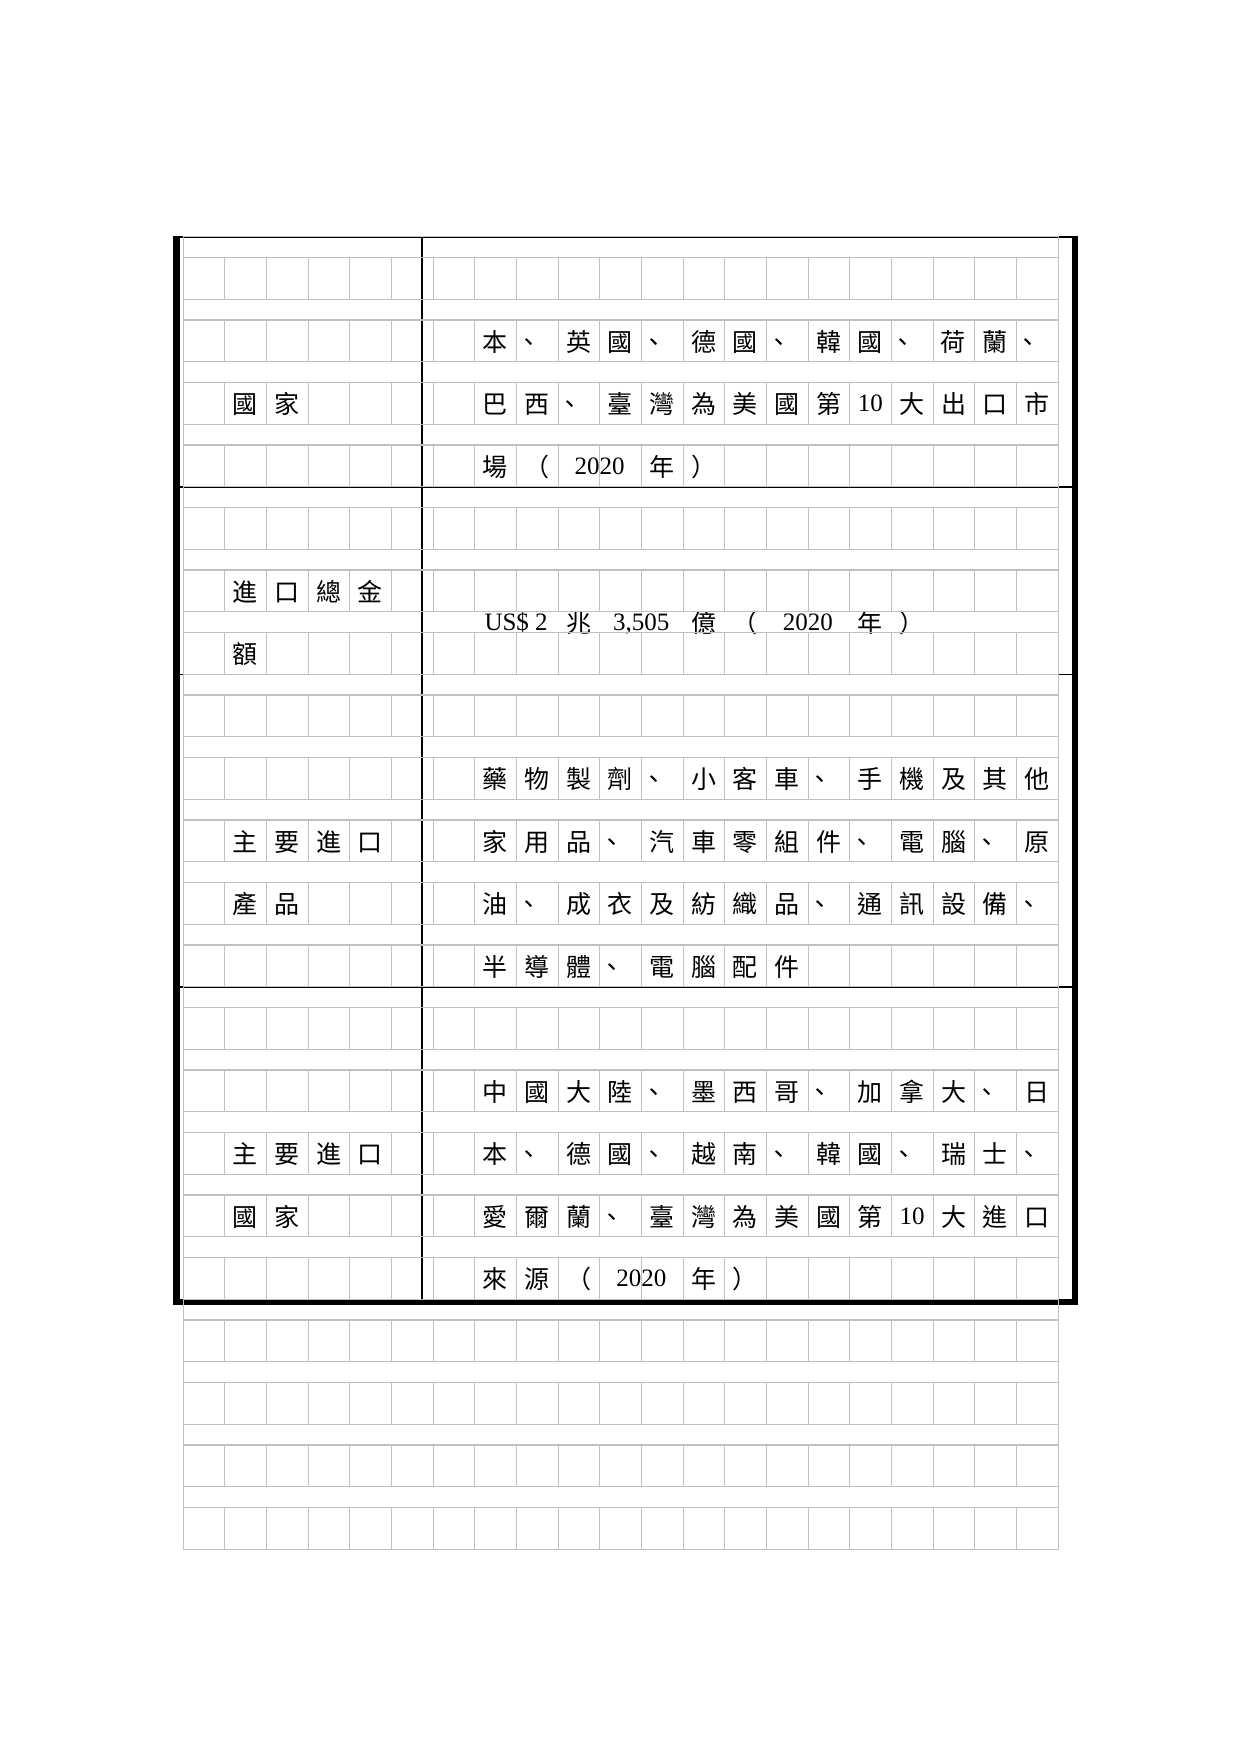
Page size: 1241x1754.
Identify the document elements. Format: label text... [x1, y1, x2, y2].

table_cell 藥物製劑、小客車、手機及其他家用品、汽車零組件、電腦、原油、成衣及紡織品、通訊設備、半導體、電腦配件 [1017, 821, 1058, 861]
table_cell [184, 258, 224, 299]
table_cell 進 [309, 821, 349, 861]
table_cell 藥物製劑、小客車、手機及其他家用品、汽車零組件、電腦、原油、成衣及紡織品、通訊設備、半導體、電腦配件 [934, 758, 974, 799]
table_cell US$ 2兆3,505億（2020年） [475, 633, 516, 674]
table_cell [392, 1071, 421, 1111]
table_cell 國 [225, 1196, 266, 1236]
table_cell [184, 862, 421, 882]
table_cell 加拿大、墨西哥、中國大陸、日本、英國、德國、韓國、荷蘭、巴西、臺灣為美國第10大出口市場（2020年） [934, 446, 974, 486]
table_cell 藥物製劑、小客車、手機及其他家用品、汽車零組件、電腦、原油、成衣及紡織品、通訊設備、半導體、電腦配件 [767, 883, 808, 924]
table_cell [309, 1071, 349, 1111]
table_cell 藥物製劑、小客車、手機及其他家用品、汽車零組件、電腦、原油、成衣及紡織品、通訊設備、半導體、電腦配件 [767, 946, 808, 986]
table_cell [225, 321, 266, 361]
table_cell [392, 1196, 421, 1236]
table_cell 要 [267, 1133, 308, 1174]
table_cell [392, 758, 421, 799]
table_cell US$ 2兆3,505億（2020年） [517, 571, 558, 611]
table_cell 加拿大、墨西哥、中國大陸、日本、英國、德國、韓國、荷蘭、巴西、臺灣為美國第10大出口市場（2020年） [725, 258, 766, 299]
table_cell 藥物製劑、小客車、手機及其他家用品、汽車零組件、電腦、原油、成衣及紡織品、通訊設備、半導體、電腦配件 [434, 883, 474, 924]
table_cell [184, 1175, 421, 1194]
table_cell US$ 2兆3,505億（2020年） [600, 571, 641, 611]
table_cell 加拿大、墨西哥、中國大陸、日本、英國、德國、韓國、荷蘭、巴西、臺灣為美國第10大出口市場（2020年） [434, 383, 474, 424]
table_cell 藥物製劑、小客車、手機及其他家用品、汽車零組件、電腦、原油、成衣及紡織品、通訊設備、半導體、電腦配件 [559, 946, 599, 986]
table_cell 加拿大、墨西哥、中國大陸、日本、英國、德國、韓國、荷蘭、巴西、臺灣為美國第10大出口市場（2020年） [423, 362, 1058, 382]
table_cell 中國大陸、墨西哥、加拿大、日本、德國、越南、韓國、瑞士、愛爾蘭、臺灣為美國第10大進口來源（2020年） [642, 1008, 683, 1049]
table_cell US$ 2兆3,505億（2020年） [697, 612, 753, 632]
table_cell [184, 946, 224, 986]
table_cell 加拿大、墨西哥、中國大陸、日本、英國、德國、韓國、荷蘭、巴西、臺灣為美國第10大出口市場（2020年） [600, 321, 641, 361]
table_cell US$ 2兆3,505億（2020年） [434, 633, 474, 674]
table_cell US$ 2兆3,505億（2020年） [767, 571, 808, 611]
table_cell US$ 2兆3,505億（2020年） [559, 633, 599, 674]
table_cell [267, 946, 308, 986]
table_cell 中國大陸、墨西哥、加拿大、日本、德國、越南、韓國、瑞士、愛爾蘭、臺灣為美國第10大進口來源（2020年） [767, 1071, 808, 1111]
table_cell 中國大陸、墨西哥、加拿大、日本、德國、越南、韓國、瑞士、愛爾蘭、臺灣為美國第10大進口來源（2020年） [975, 1133, 1016, 1174]
table_cell [350, 446, 391, 486]
table_cell 中國大陸、墨西哥、加拿大、日本、德國、越南、韓國、瑞士、愛爾蘭、臺灣為美國第10大進口來源（2020年） [423, 1237, 1058, 1257]
table_cell 中國大陸、墨西哥、加拿大、日本、德國、越南、韓國、瑞士、愛爾蘭、臺灣為美國第10大進口來源（2020年） [850, 1133, 891, 1174]
table_cell 藥物製劑、小客車、手機及其他家用品、汽車零組件、電腦、原油、成衣及紡織品、通訊設備、半導體、電腦配件 [517, 883, 558, 924]
table_cell [309, 258, 349, 299]
table_cell [392, 446, 421, 486]
table_cell [184, 925, 421, 944]
table_cell 藥物製劑、小客車、手機及其他家用品、汽車零組件、電腦、原油、成衣及紡織品、通訊設備、半導體、電腦配件 [850, 883, 891, 924]
table_cell [225, 1071, 266, 1111]
table_cell 中國大陸、墨西哥、加拿大、日本、德國、越南、韓國、瑞士、愛爾蘭、臺灣為美國第10大進口來源（2020年） [725, 1258, 766, 1299]
table_cell 加拿大、墨西哥、中國大陸、日本、英國、德國、韓國、荷蘭、巴西、臺灣為美國第10大出口市場（2020年） [892, 383, 933, 424]
table_cell 藥物製劑、小客車、手機及其他家用品、汽車零組件、電腦、原油、成衣及紡織品、通訊設備、半導體、電腦配件 [517, 821, 558, 861]
table_cell 中國大陸、墨西哥、加拿大、日本、德國、越南、韓國、瑞士、愛爾蘭、臺灣為美國第10大進口來源（2020年） [684, 1133, 724, 1174]
table_cell 藥物製劑、小客車、手機及其他家用品、汽車零組件、電腦、原油、成衣及紡織品、通訊設備、半導體、電腦配件 [684, 946, 724, 986]
table_cell [184, 383, 224, 424]
table_cell 中國大陸、墨西哥、加拿大、日本、德國、越南、韓國、瑞士、愛爾蘭、臺灣為美國第10大進口來源（2020年） [850, 1008, 891, 1049]
table_cell 藥物製劑、小客車、手機及其他家用品、汽車零組件、電腦、原油、成衣及紡織品、通訊設備、半導體、電腦配件 [642, 821, 683, 861]
table_cell 加拿大、墨西哥、中國大陸、日本、英國、德國、韓國、荷蘭、巴西、臺灣為美國第10大出口市場（2020年） [725, 321, 766, 361]
table_cell 藥物製劑、小客車、手機及其他家用品、汽車零組件、電腦、原油、成衣及紡織品、通訊設備、半導體、電腦配件 [475, 946, 516, 986]
table_cell [184, 1133, 224, 1174]
table_cell 藥物製劑、小客車、手機及其他家用品、汽車零組件、電腦、原油、成衣及紡織品、通訊設備、半導體、電腦配件 [975, 946, 1016, 986]
table_cell [267, 321, 308, 361]
table_cell [309, 1196, 349, 1236]
table_cell US$ 2兆3,505億（2020年） [423, 633, 433, 674]
table_cell 加拿大、墨西哥、中國大陸、日本、英國、德國、韓國、荷蘭、巴西、臺灣為美國第10大出口市場（2020年） [517, 258, 558, 299]
table_cell [392, 696, 421, 736]
table_cell 中國大陸、墨西哥、加拿大、日本、德國、越南、韓國、瑞士、愛爾蘭、臺灣為美國第10大進口來源（2020年） [684, 1258, 724, 1299]
table_cell [184, 550, 421, 569]
table_cell 藥物製劑、小客車、手機及其他家用品、汽車零組件、電腦、原油、成衣及紡織品、通訊設備、半導體、電腦配件 [809, 696, 849, 736]
table_cell 國 [225, 383, 266, 424]
table_cell 加拿大、墨西哥、中國大陸、日本、英國、德國、韓國、荷蘭、巴西、臺灣為美國第10大出口市場（2020年） [684, 321, 724, 361]
table_cell 中國大陸、墨西哥、加拿大、日本、德國、越南、韓國、瑞士、愛爾蘭、臺灣為美國第10大進口來源（2020年） [423, 1112, 1058, 1132]
table_cell 藥物製劑、小客車、手機及其他家用品、汽車零組件、電腦、原油、成衣及紡織品、通訊設備、半導體、電腦配件 [850, 821, 891, 861]
table_cell 產 [225, 883, 266, 924]
table_cell [309, 758, 349, 799]
table_cell 中國大陸、墨西哥、加拿大、日本、德國、越南、韓國、瑞士、愛爾蘭、臺灣為美國第10大進口來源（2020年） [850, 1071, 891, 1111]
table_cell US$ 2兆3,505億（2020年） [559, 571, 599, 611]
table_cell 藥物製劑、小客車、手機及其他家用品、汽車零組件、電腦、原油、成衣及紡織品、通訊設備、半導體、電腦配件 [475, 821, 516, 861]
table_cell 中國大陸、墨西哥、加拿大、日本、德國、越南、韓國、瑞士、愛爾蘭、臺灣為美國第10大進口來源（2020年） [600, 1133, 641, 1174]
table_cell [309, 1008, 349, 1049]
table_cell US$ 2兆3,505億（2020年） [559, 508, 599, 549]
table_cell 加拿大、墨西哥、中國大陸、日本、英國、德國、韓國、荷蘭、巴西、臺灣為美國第10大出口市場（2020年） [642, 258, 683, 299]
table_cell 中國大陸、墨西哥、加拿大、日本、德國、越南、韓國、瑞士、愛爾蘭、臺灣為美國第10大進口來源（2020年） [434, 1133, 474, 1174]
table_cell 中國大陸、墨西哥、加拿大、日本、德國、越南、韓國、瑞士、愛爾蘭、臺灣為美國第10大進口來源（2020年） [934, 1133, 974, 1174]
table_cell US$ 2兆3,505億（2020年） [642, 508, 683, 549]
table_cell US$ 2兆3,505億（2020年） [423, 508, 433, 549]
table_cell [392, 946, 421, 986]
table_cell 中國大陸、墨西哥、加拿大、日本、德國、越南、韓國、瑞士、愛爾蘭、臺灣為美國第10大進口來源（2020年） [600, 1258, 641, 1299]
table_cell 藥物製劑、小客車、手機及其他家用品、汽車零組件、電腦、原油、成衣及紡織品、通訊設備、半導體、電腦配件 [1017, 758, 1058, 799]
table_cell US$ 2兆3,505億（2020年） [523, 612, 575, 632]
table_cell [309, 446, 349, 486]
table_cell [392, 1008, 421, 1049]
table_cell 藥物製劑、小客車、手機及其他家用品、汽車零組件、電腦、原油、成衣及紡織品、通訊設備、半導體、電腦配件 [423, 800, 1058, 819]
table_cell 中國大陸、墨西哥、加拿大、日本、德國、越南、韓國、瑞士、愛爾蘭、臺灣為美國第10大進口來源（2020年） [1017, 1071, 1058, 1111]
table_cell 中國大陸、墨西哥、加拿大、日本、德國、越南、韓國、瑞士、愛爾蘭、臺灣為美國第10大進口來源（2020年） [423, 988, 1058, 1007]
table_cell [267, 508, 308, 549]
table_cell US$ 2兆3,505億（2020年） [582, 612, 697, 632]
table_cell 加拿大、墨西哥、中國大陸、日本、英國、德國、韓國、荷蘭、巴西、臺灣為美國第10大出口市場（2020年） [809, 258, 849, 299]
table_cell 金 [350, 571, 391, 611]
table_cell US$ 2兆3,505億（2020年） [767, 508, 808, 549]
table_cell 加拿大、墨西哥、中國大陸、日本、英國、德國、韓國、荷蘭、巴西、臺灣為美國第10大出口市場（2020年） [475, 446, 516, 486]
table_cell 中國大陸、墨西哥、加拿大、日本、德國、越南、韓國、瑞士、愛爾蘭、臺灣為美國第10大進口來源（2020年） [517, 1258, 558, 1299]
table_cell 中國大陸、墨西哥、加拿大、日本、德國、越南、韓國、瑞士、愛爾蘭、臺灣為美國第10大進口來源（2020年） [475, 1258, 516, 1299]
table_cell [184, 758, 224, 799]
table_cell 加拿大、墨西哥、中國大陸、日本、英國、德國、韓國、荷蘭、巴西、臺灣為美國第10大出口市場（2020年） [434, 321, 474, 361]
table_cell US$ 2兆3,505億（2020年） [850, 633, 891, 674]
table_cell US$ 2兆3,505億（2020年） [1017, 508, 1058, 549]
table_cell [392, 508, 421, 549]
table_cell [184, 488, 421, 507]
table_cell [184, 821, 224, 861]
table_cell 中國大陸、墨西哥、加拿大、日本、德國、越南、韓國、瑞士、愛爾蘭、臺灣為美國第10大進口來源（2020年） [809, 1196, 849, 1236]
table_cell [309, 1258, 349, 1299]
table_cell 藥物製劑、小客車、手機及其他家用品、汽車零組件、電腦、原油、成衣及紡織品、通訊設備、半導體、電腦配件 [559, 696, 599, 736]
table_cell 藥物製劑、小客車、手機及其他家用品、汽車零組件、電腦、原油、成衣及紡織品、通訊設備、半導體、電腦配件 [642, 883, 683, 924]
table_cell [350, 321, 391, 361]
table_cell [350, 383, 391, 424]
table_cell 藥物製劑、小客車、手機及其他家用品、汽車零組件、電腦、原油、成衣及紡織品、通訊設備、半導體、電腦配件 [975, 696, 1016, 736]
table_cell 藥物製劑、小客車、手機及其他家用品、汽車零組件、電腦、原油、成衣及紡織品、通訊設備、半導體、電腦配件 [434, 696, 474, 736]
table_cell 中國大陸、墨西哥、加拿大、日本、德國、越南、韓國、瑞士、愛爾蘭、臺灣為美國第10大進口來源（2020年） [517, 1008, 558, 1049]
table_cell 口 [267, 571, 308, 611]
table_cell US$ 2兆3,505億（2020年） [684, 571, 724, 611]
table_cell 總 [309, 571, 349, 611]
table_cell 加拿大、墨西哥、中國大陸、日本、英國、德國、韓國、荷蘭、巴西、臺灣為美國第10大出口市場（2020年） [850, 258, 891, 299]
table_cell 藥物製劑、小客車、手機及其他家用品、汽車零組件、電腦、原油、成衣及紡織品、通訊設備、半導體、電腦配件 [934, 883, 974, 924]
table_cell 加拿大、墨西哥、中國大陸、日本、英國、德國、韓國、荷蘭、巴西、臺灣為美國第10大出口市場（2020年） [600, 258, 641, 299]
table_cell [267, 1071, 308, 1111]
table_cell US$ 2兆3,505億（2020年） [684, 508, 724, 549]
table_cell [184, 612, 421, 632]
table_cell US$ 2兆3,505億（2020年） [751, 612, 870, 632]
table_cell 中國大陸、墨西哥、加拿大、日本、德國、越南、韓國、瑞士、愛爾蘭、臺灣為美國第10大進口來源（2020年） [559, 1133, 599, 1174]
table_cell [184, 1196, 224, 1236]
table_cell US$ 2兆3,505億（2020年） [892, 508, 933, 549]
table_cell [184, 696, 224, 736]
table_cell 藥物製劑、小客車、手機及其他家用品、汽車零組件、電腦、原油、成衣及紡織品、通訊設備、半導體、電腦配件 [684, 821, 724, 861]
table_cell 藥物製劑、小客車、手機及其他家用品、汽車零組件、電腦、原油、成衣及紡織品、通訊設備、半導體、電腦配件 [434, 821, 474, 861]
table_cell 中國大陸、墨西哥、加拿大、日本、德國、越南、韓國、瑞士、愛爾蘭、臺灣為美國第10大進口來源（2020年） [642, 1258, 683, 1299]
table_cell 藥物製劑、小客車、手機及其他家用品、汽車零組件、電腦、原油、成衣及紡織品、通訊設備、半導體、電腦配件 [642, 696, 683, 736]
table_cell 中國大陸、墨西哥、加拿大、日本、德國、越南、韓國、瑞士、愛爾蘭、臺灣為美國第10大進口來源（2020年） [975, 1008, 1016, 1049]
table_cell [350, 508, 391, 549]
table_cell 加拿大、墨西哥、中國大陸、日本、英國、德國、韓國、荷蘭、巴西、臺灣為美國第10大出口市場（2020年） [934, 383, 974, 424]
table_cell US$ 2兆3,505億（2020年） [850, 571, 891, 611]
table_cell US$ 2兆3,505億（2020年） [725, 633, 766, 674]
table_cell US$ 2兆3,505億（2020年） [423, 488, 1058, 507]
table_cell 口 [350, 1133, 391, 1174]
table_cell [184, 425, 421, 444]
table_cell 藥物製劑、小客車、手機及其他家用品、汽車零組件、電腦、原油、成衣及紡織品、通訊設備、半導體、電腦配件 [809, 758, 849, 799]
table_cell US$ 2兆3,505億（2020年） [725, 571, 766, 611]
table_cell 藥物製劑、小客車、手機及其他家用品、汽車零組件、電腦、原油、成衣及紡織品、通訊設備、半導體、電腦配件 [642, 758, 683, 799]
table_cell [350, 258, 391, 299]
table_cell [184, 446, 224, 486]
table_cell 中國大陸、墨西哥、加拿大、日本、德國、越南、韓國、瑞士、愛爾蘭、臺灣為美國第10大進口來源（2020年） [975, 1071, 1016, 1111]
table_cell US$ 2兆3,505億（2020年） [1017, 633, 1058, 674]
table_cell 主 [225, 1133, 266, 1174]
table_cell [392, 1133, 421, 1174]
table_cell US$ 2兆3,505億（2020年） [975, 508, 1016, 549]
table_cell US$ 2兆3,505億（2020年） [423, 612, 522, 632]
table_cell 加拿大、墨西哥、中國大陸、日本、英國、德國、韓國、荷蘭、巴西、臺灣為美國第10大出口市場（2020年） [975, 383, 1016, 424]
table_cell 藥物製劑、小客車、手機及其他家用品、汽車零組件、電腦、原油、成衣及紡織品、通訊設備、半導體、電腦配件 [725, 946, 766, 986]
table_cell [267, 446, 308, 486]
table_cell [350, 1196, 391, 1236]
table_cell US$ 2兆3,505億（2020年） [423, 571, 433, 611]
table_cell [309, 321, 349, 361]
table_cell 中國大陸、墨西哥、加拿大、日本、德國、越南、韓國、瑞士、愛爾蘭、臺灣為美國第10大進口來源（2020年） [809, 1258, 849, 1299]
table_cell US$ 2兆3,505億（2020年） [892, 571, 933, 611]
table_cell 藥物製劑、小客車、手機及其他家用品、汽車零組件、電腦、原油、成衣及紡織品、通訊設備、半導體、電腦配件 [725, 758, 766, 799]
table_cell [392, 321, 421, 361]
table_cell [184, 1050, 421, 1069]
table_cell [225, 1008, 266, 1049]
table_cell 中國大陸、墨西哥、加拿大、日本、德國、越南、韓國、瑞士、愛爾蘭、臺灣為美國第10大進口來源（2020年） [642, 1196, 683, 1236]
table_cell 藥物製劑、小客車、手機及其他家用品、汽車零組件、電腦、原油、成衣及紡織品、通訊設備、半導體、電腦配件 [975, 758, 1016, 799]
table_cell 中國大陸、墨西哥、加拿大、日本、德國、越南、韓國、瑞士、愛爾蘭、臺灣為美國第10大進口來源（2020年） [809, 1071, 849, 1111]
table_cell [350, 946, 391, 986]
table_cell [267, 1008, 308, 1049]
table_cell [392, 821, 421, 861]
table_cell US$ 2兆3,505億（2020年） [475, 571, 516, 611]
table_cell US$ 2兆3,505億（2020年） [434, 508, 474, 549]
table_cell 藥物製劑、小客車、手機及其他家用品、汽車零組件、電腦、原油、成衣及紡織品、通訊設備、半導體、電腦配件 [892, 821, 933, 861]
table_cell [309, 633, 349, 674]
table_cell [225, 258, 266, 299]
table_cell 中國大陸、墨西哥、加拿大、日本、德國、越南、韓國、瑞士、愛爾蘭、臺灣為美國第10大進口來源（2020年） [559, 1196, 599, 1236]
table_cell US$ 2兆3,505億（2020年） [850, 508, 891, 549]
table_cell 加拿大、墨西哥、中國大陸、日本、英國、德國、韓國、荷蘭、巴西、臺灣為美國第10大出口市場（2020年） [892, 258, 933, 299]
table_cell 藥物製劑、小客車、手機及其他家用品、汽車零組件、電腦、原油、成衣及紡織品、通訊設備、半導體、電腦配件 [475, 758, 516, 799]
table_cell [184, 300, 421, 319]
table_cell 中國大陸、墨西哥、加拿大、日本、德國、越南、韓國、瑞士、愛爾蘭、臺灣為美國第10大進口來源（2020年） [850, 1196, 891, 1236]
table_cell [350, 696, 391, 736]
table_cell 中國大陸、墨西哥、加拿大、日本、德國、越南、韓國、瑞士、愛爾蘭、臺灣為美國第10大進口來源（2020年） [892, 1071, 933, 1111]
table_cell 藥物製劑、小客車、手機及其他家用品、汽車零組件、電腦、原油、成衣及紡織品、通訊設備、半導體、電腦配件 [892, 696, 933, 736]
table_cell 藥物製劑、小客車、手機及其他家用品、汽車零組件、電腦、原油、成衣及紡織品、通訊設備、半導體、電腦配件 [434, 758, 474, 799]
table_cell 加拿大、墨西哥、中國大陸、日本、英國、德國、韓國、荷蘭、巴西、臺灣為美國第10大出口市場（2020年） [434, 446, 474, 486]
table_cell US$ 2兆3,505億（2020年） [517, 633, 558, 674]
table_cell 加拿大、墨西哥、中國大陸、日本、英國、德國、韓國、荷蘭、巴西、臺灣為美國第10大出口市場（2020年） [559, 383, 599, 424]
table_cell 加拿大、墨西哥、中國大陸、日本、英國、德國、韓國、荷蘭、巴西、臺灣為美國第10大出口市場（2020年） [850, 446, 891, 486]
table_cell [267, 696, 308, 736]
table_cell 加拿大、墨西哥、中國大陸、日本、英國、德國、韓國、荷蘭、巴西、臺灣為美國第10大出口市場（2020年） [600, 383, 641, 424]
table_cell 加拿大、墨西哥、中國大陸、日本、英國、德國、韓國、荷蘭、巴西、臺灣為美國第10大出口市場（2020年） [850, 321, 891, 361]
table_cell 中國大陸、墨西哥、加拿大、日本、德國、越南、韓國、瑞士、愛爾蘭、臺灣為美國第10大進口來源（2020年） [517, 1133, 558, 1174]
table_cell 藥物製劑、小客車、手機及其他家用品、汽車零組件、電腦、原油、成衣及紡織品、通訊設備、半導體、電腦配件 [423, 737, 1058, 757]
table_cell [309, 696, 349, 736]
table_cell US$ 2兆3,505億（2020年） [865, 612, 905, 632]
table_cell 藥物製劑、小客車、手機及其他家用品、汽車零組件、電腦、原油、成衣及紡織品、通訊設備、半導體、電腦配件 [517, 758, 558, 799]
table_cell 加拿大、墨西哥、中國大陸、日本、英國、德國、韓國、荷蘭、巴西、臺灣為美國第10大出口市場（2020年） [809, 321, 849, 361]
table_cell 藥物製劑、小客車、手機及其他家用品、汽車零組件、電腦、原油、成衣及紡織品、通訊設備、半導體、電腦配件 [809, 883, 849, 924]
table_cell 藥物製劑、小客車、手機及其他家用品、汽車零組件、電腦、原油、成衣及紡織品、通訊設備、半導體、電腦配件 [1017, 946, 1058, 986]
table_cell [225, 446, 266, 486]
table_cell 藥物製劑、小客車、手機及其他家用品、汽車零組件、電腦、原油、成衣及紡織品、通訊設備、半導體、電腦配件 [725, 821, 766, 861]
table_cell 加拿大、墨西哥、中國大陸、日本、英國、德國、韓國、荷蘭、巴西、臺灣為美國第10大出口市場（2020年） [975, 321, 1016, 361]
table_cell 加拿大、墨西哥、中國大陸、日本、英國、德國、韓國、荷蘭、巴西、臺灣為美國第10大出口市場（2020年） [1017, 446, 1058, 486]
table_cell 中國大陸、墨西哥、加拿大、日本、德國、越南、韓國、瑞士、愛爾蘭、臺灣為美國第10大進口來源（2020年） [475, 1071, 516, 1111]
table_cell US$ 2兆3,505億（2020年） [642, 633, 683, 674]
table_cell US$ 2兆3,505億（2020年） [975, 633, 1016, 674]
table_cell 藥物製劑、小客車、手機及其他家用品、汽車零組件、電腦、原油、成衣及紡織品、通訊設備、半導體、電腦配件 [1017, 696, 1058, 736]
table_cell 中國大陸、墨西哥、加拿大、日本、德國、越南、韓國、瑞士、愛爾蘭、臺灣為美國第10大進口來源（2020年） [423, 1175, 1058, 1194]
table_cell 中國大陸、墨西哥、加拿大、日本、德國、越南、韓國、瑞士、愛爾蘭、臺灣為美國第10大進口來源（2020年） [725, 1071, 766, 1111]
table_cell [184, 1071, 224, 1111]
table_cell 加拿大、墨西哥、中國大陸、日本、英國、德國、韓國、荷蘭、巴西、臺灣為美國第10大出口市場（2020年） [475, 383, 516, 424]
table_cell [309, 508, 349, 549]
table_cell US$ 2兆3,505億（2020年） [725, 508, 766, 549]
table_cell 加拿大、墨西哥、中國大陸、日本、英國、德國、韓國、荷蘭、巴西、臺灣為美國第10大出口市場（2020年） [684, 446, 724, 486]
table_cell 中國大陸、墨西哥、加拿大、日本、德國、越南、韓國、瑞士、愛爾蘭、臺灣為美國第10大進口來源（2020年） [725, 1196, 766, 1236]
table_cell [350, 1008, 391, 1049]
table_cell US$ 2兆3,505億（2020年） [903, 612, 1058, 632]
table_cell 藥物製劑、小客車、手機及其他家用品、汽車零組件、電腦、原油、成衣及紡織品、通訊設備、半導體、電腦配件 [423, 862, 1058, 882]
table_cell 中國大陸、墨西哥、加拿大、日本、德國、越南、韓國、瑞士、愛爾蘭、臺灣為美國第10大進口來源（2020年） [767, 1008, 808, 1049]
table_cell 加拿大、墨西哥、中國大陸、日本、英國、德國、韓國、荷蘭、巴西、臺灣為美國第10大出口市場（2020年） [767, 321, 808, 361]
table_cell [225, 946, 266, 986]
table_cell US$ 2兆3,505億（2020年） [684, 633, 724, 674]
table_cell 中國大陸、墨西哥、加拿大、日本、德國、越南、韓國、瑞士、愛爾蘭、臺灣為美國第10大進口來源（2020年） [642, 1071, 683, 1111]
table_cell 藥物製劑、小客車、手機及其他家用品、汽車零組件、電腦、原油、成衣及紡織品、通訊設備、半導體、電腦配件 [934, 696, 974, 736]
table_cell [184, 321, 224, 361]
table_cell [392, 571, 421, 611]
table_cell [184, 737, 421, 757]
table_cell US$ 2兆3,505億（2020年） [423, 550, 1058, 569]
table_cell 中國大陸、墨西哥、加拿大、日本、德國、越南、韓國、瑞士、愛爾蘭、臺灣為美國第10大進口來源（2020年） [892, 1133, 933, 1174]
table_cell 中國大陸、墨西哥、加拿大、日本、德國、越南、韓國、瑞士、愛爾蘭、臺灣為美國第10大進口來源（2020年） [559, 1258, 599, 1299]
table_cell 加拿大、墨西哥、中國大陸、日本、英國、德國、韓國、荷蘭、巴西、臺灣為美國第10大出口市場（2020年） [600, 446, 641, 486]
table_cell 加拿大、墨西哥、中國大陸、日本、英國、德國、韓國、荷蘭、巴西、臺灣為美國第10大出口市場（2020年） [850, 383, 891, 424]
table_cell [184, 1258, 224, 1299]
table_cell 加拿大、墨西哥、中國大陸、日本、英國、德國、韓國、荷蘭、巴西、臺灣為美國第10大出口市場（2020年） [684, 383, 724, 424]
table_cell 中國大陸、墨西哥、加拿大、日本、德國、越南、韓國、瑞士、愛爾蘭、臺灣為美國第10大進口來源（2020年） [642, 1133, 683, 1174]
table_cell 中國大陸、墨西哥、加拿大、日本、德國、越南、韓國、瑞士、愛爾蘭、臺灣為美國第10大進口來源（2020年） [1017, 1258, 1058, 1299]
table_cell 加拿大、墨西哥、中國大陸、日本、英國、德國、韓國、荷蘭、巴西、臺灣為美國第10大出口市場（2020年） [517, 383, 558, 424]
table_cell 藥物製劑、小客車、手機及其他家用品、汽車零組件、電腦、原油、成衣及紡織品、通訊設備、半導體、電腦配件 [725, 696, 766, 736]
table_cell 中國大陸、墨西哥、加拿大、日本、德國、越南、韓國、瑞士、愛爾蘭、臺灣為美國第10大進口來源（2020年） [934, 1258, 974, 1299]
table_cell 藥物製劑、小客車、手機及其他家用品、汽車零組件、電腦、原油、成衣及紡織品、通訊設備、半導體、電腦配件 [434, 946, 474, 986]
table_cell [225, 1258, 266, 1299]
table_cell 加拿大、墨西哥、中國大陸、日本、英國、德國、韓國、荷蘭、巴西、臺灣為美國第10大出口市場（2020年） [767, 258, 808, 299]
table_cell US$ 2兆3,505億（2020年） [434, 571, 474, 611]
table_cell 藥物製劑、小客車、手機及其他家用品、汽車零組件、電腦、原油、成衣及紡織品、通訊設備、半導體、電腦配件 [1059, 675, 1072, 986]
table_cell 加拿大、墨西哥、中國大陸、日本、英國、德國、韓國、荷蘭、巴西、臺灣為美國第10大出口市場（2020年） [809, 446, 849, 486]
table_cell 藥物製劑、小客車、手機及其他家用品、汽車零組件、電腦、原油、成衣及紡織品、通訊設備、半導體、電腦配件 [809, 946, 849, 986]
table_cell 加拿大、墨西哥、中國大陸、日本、英國、德國、韓國、荷蘭、巴西、臺灣為美國第10大出口市場（2020年） [559, 258, 599, 299]
table_cell [184, 883, 224, 924]
table_cell 中國大陸、墨西哥、加拿大、日本、德國、越南、韓國、瑞士、愛爾蘭、臺灣為美國第10大進口來源（2020年） [934, 1196, 974, 1236]
table_cell 加拿大、墨西哥、中國大陸、日本、英國、德國、韓國、荷蘭、巴西、臺灣為美國第10大出口市場（2020年） [1017, 383, 1058, 424]
table_cell 品 [267, 883, 308, 924]
table_cell 中國大陸、墨西哥、加拿大、日本、德國、越南、韓國、瑞士、愛爾蘭、臺灣為美國第10大進口來源（2020年） [1017, 1196, 1058, 1236]
table_cell 藥物製劑、小客車、手機及其他家用品、汽車零組件、電腦、原油、成衣及紡織品、通訊設備、半導體、電腦配件 [517, 696, 558, 736]
table_cell [350, 633, 391, 674]
table_cell US$ 2兆3,505億（2020年） [934, 633, 974, 674]
table_cell 加拿大、墨西哥、中國大陸、日本、英國、德國、韓國、荷蘭、巴西、臺灣為美國第10大出口市場（2020年） [423, 300, 1058, 319]
table_cell 藥物製劑、小客車、手機及其他家用品、汽車零組件、電腦、原油、成衣及紡織品、通訊設備、半導體、電腦配件 [892, 758, 933, 799]
table_cell 藥物製劑、小客車、手機及其他家用品、汽車零組件、電腦、原油、成衣及紡織品、通訊設備、半導體、電腦配件 [423, 675, 1058, 694]
table_cell 進 [309, 1133, 349, 1174]
table_cell 加拿大、墨西哥、中國大陸、日本、英國、德國、韓國、荷蘭、巴西、臺灣為美國第10大出口市場（2020年） [423, 238, 1058, 257]
table_cell 中國大陸、墨西哥、加拿大、日本、德國、越南、韓國、瑞士、愛爾蘭、臺灣為美國第10大進口來源（2020年） [434, 1196, 474, 1236]
table_cell 藥物製劑、小客車、手機及其他家用品、汽車零組件、電腦、原油、成衣及紡織品、通訊設備、半導體、電腦配件 [684, 758, 724, 799]
table_cell [184, 508, 224, 549]
table_cell 中國大陸、墨西哥、加拿大、日本、德國、越南、韓國、瑞士、愛爾蘭、臺灣為美國第10大進口來源（2020年） [434, 1258, 474, 1299]
table_cell 中國大陸、墨西哥、加拿大、日本、德國、越南、韓國、瑞士、愛爾蘭、臺灣為美國第10大進口來源（2020年） [475, 1196, 516, 1236]
table_cell [184, 238, 421, 257]
table_cell 藥物製劑、小客車、手機及其他家用品、汽車零組件、電腦、原油、成衣及紡織品、通訊設備、半導體、電腦配件 [725, 883, 766, 924]
table_cell 藥物製劑、小客車、手機及其他家用品、汽車零組件、電腦、原油、成衣及紡織品、通訊設備、半導體、電腦配件 [600, 946, 641, 986]
table_cell 家 [267, 1196, 308, 1236]
table_cell 加拿大、墨西哥、中國大陸、日本、英國、德國、韓國、荷蘭、巴西、臺灣為美國第10大出口市場（2020年） [642, 383, 683, 424]
table_cell 藥物製劑、小客車、手機及其他家用品、汽車零組件、電腦、原油、成衣及紡織品、通訊設備、半導體、電腦配件 [600, 883, 641, 924]
table_cell [350, 1258, 391, 1299]
table_cell 藥物製劑、小客車、手機及其他家用品、汽車零組件、電腦、原油、成衣及紡織品、通訊設備、半導體、電腦配件 [684, 696, 724, 736]
table_cell 中國大陸、墨西哥、加拿大、日本、德國、越南、韓國、瑞士、愛爾蘭、臺灣為美國第10大進口來源（2020年） [475, 1008, 516, 1049]
table_cell 藥物製劑、小客車、手機及其他家用品、汽車零組件、電腦、原油、成衣及紡織品、通訊設備、半導體、電腦配件 [475, 696, 516, 736]
table_cell 加拿大、墨西哥、中國大陸、日本、英國、德國、韓國、荷蘭、巴西、臺灣為美國第10大出口市場（2020年） [975, 446, 1016, 486]
table_cell 加拿大、墨西哥、中國大陸、日本、英國、德國、韓國、荷蘭、巴西、臺灣為美國第10大出口市場（2020年） [642, 321, 683, 361]
table_cell US$ 2兆3,505億（2020年） [934, 571, 974, 611]
table_cell 中國大陸、墨西哥、加拿大、日本、德國、越南、韓國、瑞士、愛爾蘭、臺灣為美國第10大進口來源（2020年） [809, 1133, 849, 1174]
table_cell 藥物製劑、小客車、手機及其他家用品、汽車零組件、電腦、原油、成衣及紡織品、通訊設備、半導體、電腦配件 [767, 696, 808, 736]
table_cell [392, 633, 421, 674]
table_cell 藥物製劑、小客車、手機及其他家用品、汽車零組件、電腦、原油、成衣及紡織品、通訊設備、半導體、電腦配件 [559, 821, 599, 861]
table_cell 藥物製劑、小客車、手機及其他家用品、汽車零組件、電腦、原油、成衣及紡織品、通訊設備、半導體、電腦配件 [975, 821, 1016, 861]
table_cell 中國大陸、墨西哥、加拿大、日本、德國、越南、韓國、瑞士、愛爾蘭、臺灣為美國第10大進口來源（2020年） [892, 1008, 933, 1049]
table_cell 中國大陸、墨西哥、加拿大、日本、德國、越南、韓國、瑞士、愛爾蘭、臺灣為美國第10大進口來源（2020年） [934, 1071, 974, 1111]
table_cell [392, 883, 421, 924]
table_cell US$ 2兆3,505億（2020年） [892, 633, 933, 674]
table_cell 加拿大、墨西哥、中國大陸、日本、英國、德國、韓國、荷蘭、巴西、臺灣為美國第10大出口市場（2020年） [684, 258, 724, 299]
table_cell [309, 946, 349, 986]
table_cell 中國大陸、墨西哥、加拿大、日本、德國、越南、韓國、瑞士、愛爾蘭、臺灣為美國第10大進口來源（2020年） [600, 1071, 641, 1111]
table_cell 額 [225, 633, 266, 674]
table_cell [184, 800, 421, 819]
table_cell [184, 675, 421, 694]
table_cell 加拿大、墨西哥、中國大陸、日本、英國、德國、韓國、荷蘭、巴西、臺灣為美國第10大出口市場（2020年） [1017, 321, 1058, 361]
table_cell 藥物製劑、小客車、手機及其他家用品、汽車零組件、電腦、原油、成衣及紡織品、通訊設備、半導體、電腦配件 [475, 883, 516, 924]
table_cell US$ 2兆3,505億（2020年） [809, 508, 849, 549]
table_cell 中國大陸、墨西哥、加拿大、日本、德國、越南、韓國、瑞士、愛爾蘭、臺灣為美國第10大進口來源（2020年） [434, 1071, 474, 1111]
table_cell 主 [225, 821, 266, 861]
table_cell [184, 633, 224, 674]
table_cell [184, 1112, 421, 1132]
table_cell 藥物製劑、小客車、手機及其他家用品、汽車零組件、電腦、原油、成衣及紡織品、通訊設備、半導體、電腦配件 [600, 821, 641, 861]
table_cell 加拿大、墨西哥、中國大陸、日本、英國、德國、韓國、荷蘭、巴西、臺灣為美國第10大出口市場（2020年） [975, 258, 1016, 299]
table_cell US$ 2兆3,505億（2020年） [600, 508, 641, 549]
table_cell 中國大陸、墨西哥、加拿大、日本、德國、越南、韓國、瑞士、愛爾蘭、臺灣為美國第10大進口來源（2020年） [559, 1071, 599, 1111]
table_cell [184, 362, 421, 382]
table_cell 中國大陸、墨西哥、加拿大、日本、德國、越南、韓國、瑞士、愛爾蘭、臺灣為美國第10大進口來源（2020年） [1017, 1133, 1058, 1174]
table_cell 加拿大、墨西哥、中國大陸、日本、英國、德國、韓國、荷蘭、巴西、臺灣為美國第10大出口市場（2020年） [934, 258, 974, 299]
table_cell US$ 2兆3,505億（2020年） [600, 633, 641, 674]
table_cell 中國大陸、墨西哥、加拿大、日本、德國、越南、韓國、瑞士、愛爾蘭、臺灣為美國第10大進口來源（2020年） [684, 1008, 724, 1049]
table_cell 加拿大、墨西哥、中國大陸、日本、英國、德國、韓國、荷蘭、巴西、臺灣為美國第10大出口市場（2020年） [642, 446, 683, 486]
table_cell 藥物製劑、小客車、手機及其他家用品、汽車零組件、電腦、原油、成衣及紡織品、通訊設備、半導體、電腦配件 [1017, 883, 1058, 924]
table_cell 家 [267, 383, 308, 424]
table_cell [267, 633, 308, 674]
table_cell [350, 1071, 391, 1111]
table_cell 加拿大、墨西哥、中國大陸、日本、英國、德國、韓國、荷蘭、巴西、臺灣為美國第10大出口市場（2020年） [892, 321, 933, 361]
table_cell 中國大陸、墨西哥、加拿大、日本、德國、越南、韓國、瑞士、愛爾蘭、臺灣為美國第10大進口來源（2020年） [767, 1258, 808, 1299]
table_cell 藥物製劑、小客車、手機及其他家用品、汽車零組件、電腦、原油、成衣及紡織品、通訊設備、半導體、電腦配件 [934, 821, 974, 861]
table_cell 加拿大、墨西哥、中國大陸、日本、英國、德國、韓國、荷蘭、巴西、臺灣為美國第10大出口市場（2020年） [767, 383, 808, 424]
table_cell 口 [350, 821, 391, 861]
table_cell 中國大陸、墨西哥、加拿大、日本、德國、越南、韓國、瑞士、愛爾蘭、臺灣為美國第10大進口來源（2020年） [1017, 1008, 1058, 1049]
table_cell 藥物製劑、小客車、手機及其他家用品、汽車零組件、電腦、原油、成衣及紡織品、通訊設備、半導體、電腦配件 [600, 758, 641, 799]
table_cell 中國大陸、墨西哥、加拿大、日本、德國、越南、韓國、瑞士、愛爾蘭、臺灣為美國第10大進口來源（2020年） [892, 1258, 933, 1299]
table_cell 中國大陸、墨西哥、加拿大、日本、德國、越南、韓國、瑞士、愛爾蘭、臺灣為美國第10大進口來源（2020年） [975, 1258, 1016, 1299]
table_cell US$ 2兆3,505億（2020年） [934, 508, 974, 549]
table_cell 藥物製劑、小客車、手機及其他家用品、汽車零組件、電腦、原油、成衣及紡織品、通訊設備、半導體、電腦配件 [850, 758, 891, 799]
table_cell US$ 2兆3,505億（2020年） [1059, 488, 1072, 674]
table_cell 藥物製劑、小客車、手機及其他家用品、汽車零組件、電腦、原油、成衣及紡織品、通訊設備、半導體、電腦配件 [892, 883, 933, 924]
table_cell 藥物製劑、小客車、手機及其他家用品、汽車零組件、電腦、原油、成衣及紡織品、通訊設備、半導體、電腦配件 [559, 883, 599, 924]
table_cell US$ 2兆3,505億（2020年） [475, 508, 516, 549]
table_cell 藥物製劑、小客車、手機及其他家用品、汽車零組件、電腦、原油、成衣及紡織品、通訊設備、半導體、電腦配件 [642, 946, 683, 986]
table_cell US$ 2兆3,505億（2020年） [809, 633, 849, 674]
table_cell [392, 383, 421, 424]
table_cell US$ 2兆3,505億（2020年） [1017, 571, 1058, 611]
table_cell 加拿大、墨西哥、中國大陸、日本、英國、德國、韓國、荷蘭、巴西、臺灣為美國第10大出口市場（2020年） [934, 321, 974, 361]
table_cell 中國大陸、墨西哥、加拿大、日本、德國、越南、韓國、瑞士、愛爾蘭、臺灣為美國第10大進口來源（2020年） [684, 1196, 724, 1236]
table_cell [350, 883, 391, 924]
table_cell 藥物製劑、小客車、手機及其他家用品、汽車零組件、電腦、原油、成衣及紡織品、通訊設備、半導體、電腦配件 [934, 946, 974, 986]
table_cell [184, 1237, 421, 1257]
table_cell [392, 258, 421, 299]
table_cell 藥物製劑、小客車、手機及其他家用品、汽車零組件、電腦、原油、成衣及紡織品、通訊設備、半導體、電腦配件 [809, 821, 849, 861]
table_cell 加拿大、墨西哥、中國大陸、日本、英國、德國、韓國、荷蘭、巴西、臺灣為美國第10大出口市場（2020年） [725, 446, 766, 486]
table_cell 藥物製劑、小客車、手機及其他家用品、汽車零組件、電腦、原油、成衣及紡織品、通訊設備、半導體、電腦配件 [600, 696, 641, 736]
table_cell 加拿大、墨西哥、中國大陸、日本、英國、德國、韓國、荷蘭、巴西、臺灣為美國第10大出口市場（2020年） [517, 446, 558, 486]
table_cell 要 [267, 821, 308, 861]
table_cell US$ 2兆3,505億（2020年） [809, 571, 849, 611]
table_cell 中國大陸、墨西哥、加拿大、日本、德國、越南、韓國、瑞士、愛爾蘭、臺灣為美國第10大進口來源（2020年） [684, 1071, 724, 1111]
table_cell 中國大陸、墨西哥、加拿大、日本、德國、越南、韓國、瑞士、愛爾蘭、臺灣為美國第10大進口來源（2020年） [725, 1133, 766, 1174]
table_cell 中國大陸、墨西哥、加拿大、日本、德國、越南、韓國、瑞士、愛爾蘭、臺灣為美國第10大進口來源（2020年） [600, 1008, 641, 1049]
table_cell [184, 988, 421, 1007]
table_cell 加拿大、墨西哥、中國大陸、日本、英國、德國、韓國、荷蘭、巴西、臺灣為美國第10大出口市場（2020年） [725, 383, 766, 424]
table_cell 進 [225, 571, 266, 611]
table_cell 加拿大、墨西哥、中國大陸、日本、英國、德國、韓國、荷蘭、巴西、臺灣為美國第10大出口市場（2020年） [423, 425, 1058, 444]
table_cell 中國大陸、墨西哥、加拿大、日本、德國、越南、韓國、瑞士、愛爾蘭、臺灣為美國第10大進口來源（2020年） [809, 1008, 849, 1049]
table_cell [225, 696, 266, 736]
table_cell US$ 2兆3,505億（2020年） [517, 508, 558, 549]
table_cell 加拿大、墨西哥、中國大陸、日本、英國、德國、韓國、荷蘭、巴西、臺灣為美國第10大出口市場（2020年） [475, 321, 516, 361]
table_cell 加拿大、墨西哥、中國大陸、日本、英國、德國、韓國、荷蘭、巴西、臺灣為美國第10大出口市場（2020年） [559, 446, 599, 486]
table_cell [267, 1258, 308, 1299]
table_cell 中國大陸、墨西哥、加拿大、日本、德國、越南、韓國、瑞士、愛爾蘭、臺灣為美國第10大進口來源（2020年） [767, 1196, 808, 1236]
table_cell 加拿大、墨西哥、中國大陸、日本、英國、德國、韓國、荷蘭、巴西、臺灣為美國第10大出口市場（2020年） [517, 321, 558, 361]
table_cell [225, 508, 266, 549]
table_cell US$ 2兆3,505億（2020年） [767, 633, 808, 674]
table_cell 中國大陸、墨西哥、加拿大、日本、德國、越南、韓國、瑞士、愛爾蘭、臺灣為美國第10大進口來源（2020年） [975, 1196, 1016, 1236]
table_cell [309, 883, 349, 924]
table_cell 中國大陸、墨西哥、加拿大、日本、德國、越南、韓國、瑞士、愛爾蘭、臺灣為美國第10大進口來源（2020年） [892, 1196, 933, 1236]
table_cell 藥物製劑、小客車、手機及其他家用品、汽車零組件、電腦、原油、成衣及紡織品、通訊設備、半導體、電腦配件 [850, 696, 891, 736]
table_cell 中國大陸、墨西哥、加拿大、日本、德國、越南、韓國、瑞士、愛爾蘭、臺灣為美國第10大進口來源（2020年） [600, 1196, 641, 1236]
table_cell 中國大陸、墨西哥、加拿大、日本、德國、越南、韓國、瑞士、愛爾蘭、臺灣為美國第10大進口來源（2020年） [934, 1008, 974, 1049]
table_cell 加拿大、墨西哥、中國大陸、日本、英國、德國、韓國、荷蘭、巴西、臺灣為美國第10大出口市場（2020年） [1059, 238, 1072, 486]
table_cell 加拿大、墨西哥、中國大陸、日本、英國、德國、韓國、荷蘭、巴西、臺灣為美國第10大出口市場（2020年） [1017, 258, 1058, 299]
table_cell 中國大陸、墨西哥、加拿大、日本、德國、越南、韓國、瑞士、愛爾蘭、臺灣為美國第10大進口來源（2020年） [725, 1008, 766, 1049]
table_cell [267, 758, 308, 799]
table_cell 加拿大、墨西哥、中國大陸、日本、英國、德國、韓國、荷蘭、巴西、臺灣為美國第10大出口市場（2020年） [767, 446, 808, 486]
table_cell 中國大陸、墨西哥、加拿大、日本、德國、越南、韓國、瑞士、愛爾蘭、臺灣為美國第10大進口來源（2020年） [517, 1196, 558, 1236]
table_cell 加拿大、墨西哥、中國大陸、日本、英國、德國、韓國、荷蘭、巴西、臺灣為美國第10大出口市場（2020年） [475, 258, 516, 299]
table_cell 藥物製劑、小客車、手機及其他家用品、汽車零組件、電腦、原油、成衣及紡織品、通訊設備、半導體、電腦配件 [767, 758, 808, 799]
table_cell 中國大陸、墨西哥、加拿大、日本、德國、越南、韓國、瑞士、愛爾蘭、臺灣為美國第10大進口來源（2020年） [517, 1071, 558, 1111]
table_cell 加拿大、墨西哥、中國大陸、日本、英國、德國、韓國、荷蘭、巴西、臺灣為美國第10大出口市場（2020年） [892, 446, 933, 486]
table_cell 加拿大、墨西哥、中國大陸、日本、英國、德國、韓國、荷蘭、巴西、臺灣為美國第10大出口市場（2020年） [559, 321, 599, 361]
table_cell [184, 1008, 224, 1049]
table_cell [392, 1258, 421, 1299]
table_cell 藥物製劑、小客車、手機及其他家用品、汽車零組件、電腦、原油、成衣及紡織品、通訊設備、半導體、電腦配件 [892, 946, 933, 986]
table_cell 中國大陸、墨西哥、加拿大、日本、德國、越南、韓國、瑞士、愛爾蘭、臺灣為美國第10大進口來源（2020年） [475, 1133, 516, 1174]
table_cell 中國大陸、墨西哥、加拿大、日本、德國、越南、韓國、瑞士、愛爾蘭、臺灣為美國第10大進口來源（2020年） [1059, 988, 1072, 1299]
table_cell [309, 383, 349, 424]
table_cell 中國大陸、墨西哥、加拿大、日本、德國、越南、韓國、瑞士、愛爾蘭、臺灣為美國第10大進口來源（2020年） [559, 1008, 599, 1049]
table_cell 藥物製劑、小客車、手機及其他家用品、汽車零組件、電腦、原油、成衣及紡織品、通訊設備、半導體、電腦配件 [850, 946, 891, 986]
table_cell 加拿大、墨西哥、中國大陸、日本、英國、德國、韓國、荷蘭、巴西、臺灣為美國第10大出口市場（2020年） [809, 383, 849, 424]
table_cell US$ 2兆3,505億（2020年） [642, 571, 683, 611]
table_cell 藥物製劑、小客車、手機及其他家用品、汽車零組件、電腦、原油、成衣及紡織品、通訊設備、半導體、電腦配件 [517, 946, 558, 986]
table_cell 中國大陸、墨西哥、加拿大、日本、德國、越南、韓國、瑞士、愛爾蘭、臺灣為美國第10大進口來源（2020年） [767, 1133, 808, 1174]
table_cell [350, 758, 391, 799]
table_cell US$ 2兆3,505億（2020年） [975, 571, 1016, 611]
table_cell 藥物製劑、小客車、手機及其他家用品、汽車零組件、電腦、原油、成衣及紡織品、通訊設備、半導體、電腦配件 [684, 883, 724, 924]
table_cell 藥物製劑、小客車、手機及其他家用品、汽車零組件、電腦、原油、成衣及紡織品、通訊設備、半導體、電腦配件 [975, 883, 1016, 924]
table_cell 中國大陸、墨西哥、加拿大、日本、德國、越南、韓國、瑞士、愛爾蘭、臺灣為美國第10大進口來源（2020年） [434, 1008, 474, 1049]
table_cell [267, 258, 308, 299]
table_cell 中國大陸、墨西哥、加拿大、日本、德國、越南、韓國、瑞士、愛爾蘭、臺灣為美國第10大進口來源（2020年） [423, 1050, 1058, 1069]
table_cell 藥物製劑、小客車、手機及其他家用品、汽車零組件、電腦、原油、成衣及紡織品、通訊設備、半導體、電腦配件 [559, 758, 599, 799]
table_cell 藥物製劑、小客車、手機及其他家用品、汽車零組件、電腦、原油、成衣及紡織品、通訊設備、半導體、電腦配件 [767, 821, 808, 861]
table_cell 中國大陸、墨西哥、加拿大、日本、德國、越南、韓國、瑞士、愛爾蘭、臺灣為美國第10大進口來源（2020年） [850, 1258, 891, 1299]
table_cell [225, 758, 266, 799]
table_cell 加拿大、墨西哥、中國大陸、日本、英國、德國、韓國、荷蘭、巴西、臺灣為美國第10大出口市場（2020年） [434, 258, 474, 299]
table_cell 藥物製劑、小客車、手機及其他家用品、汽車零組件、電腦、原油、成衣及紡織品、通訊設備、半導體、電腦配件 [423, 925, 1058, 944]
table_cell [184, 571, 224, 611]
